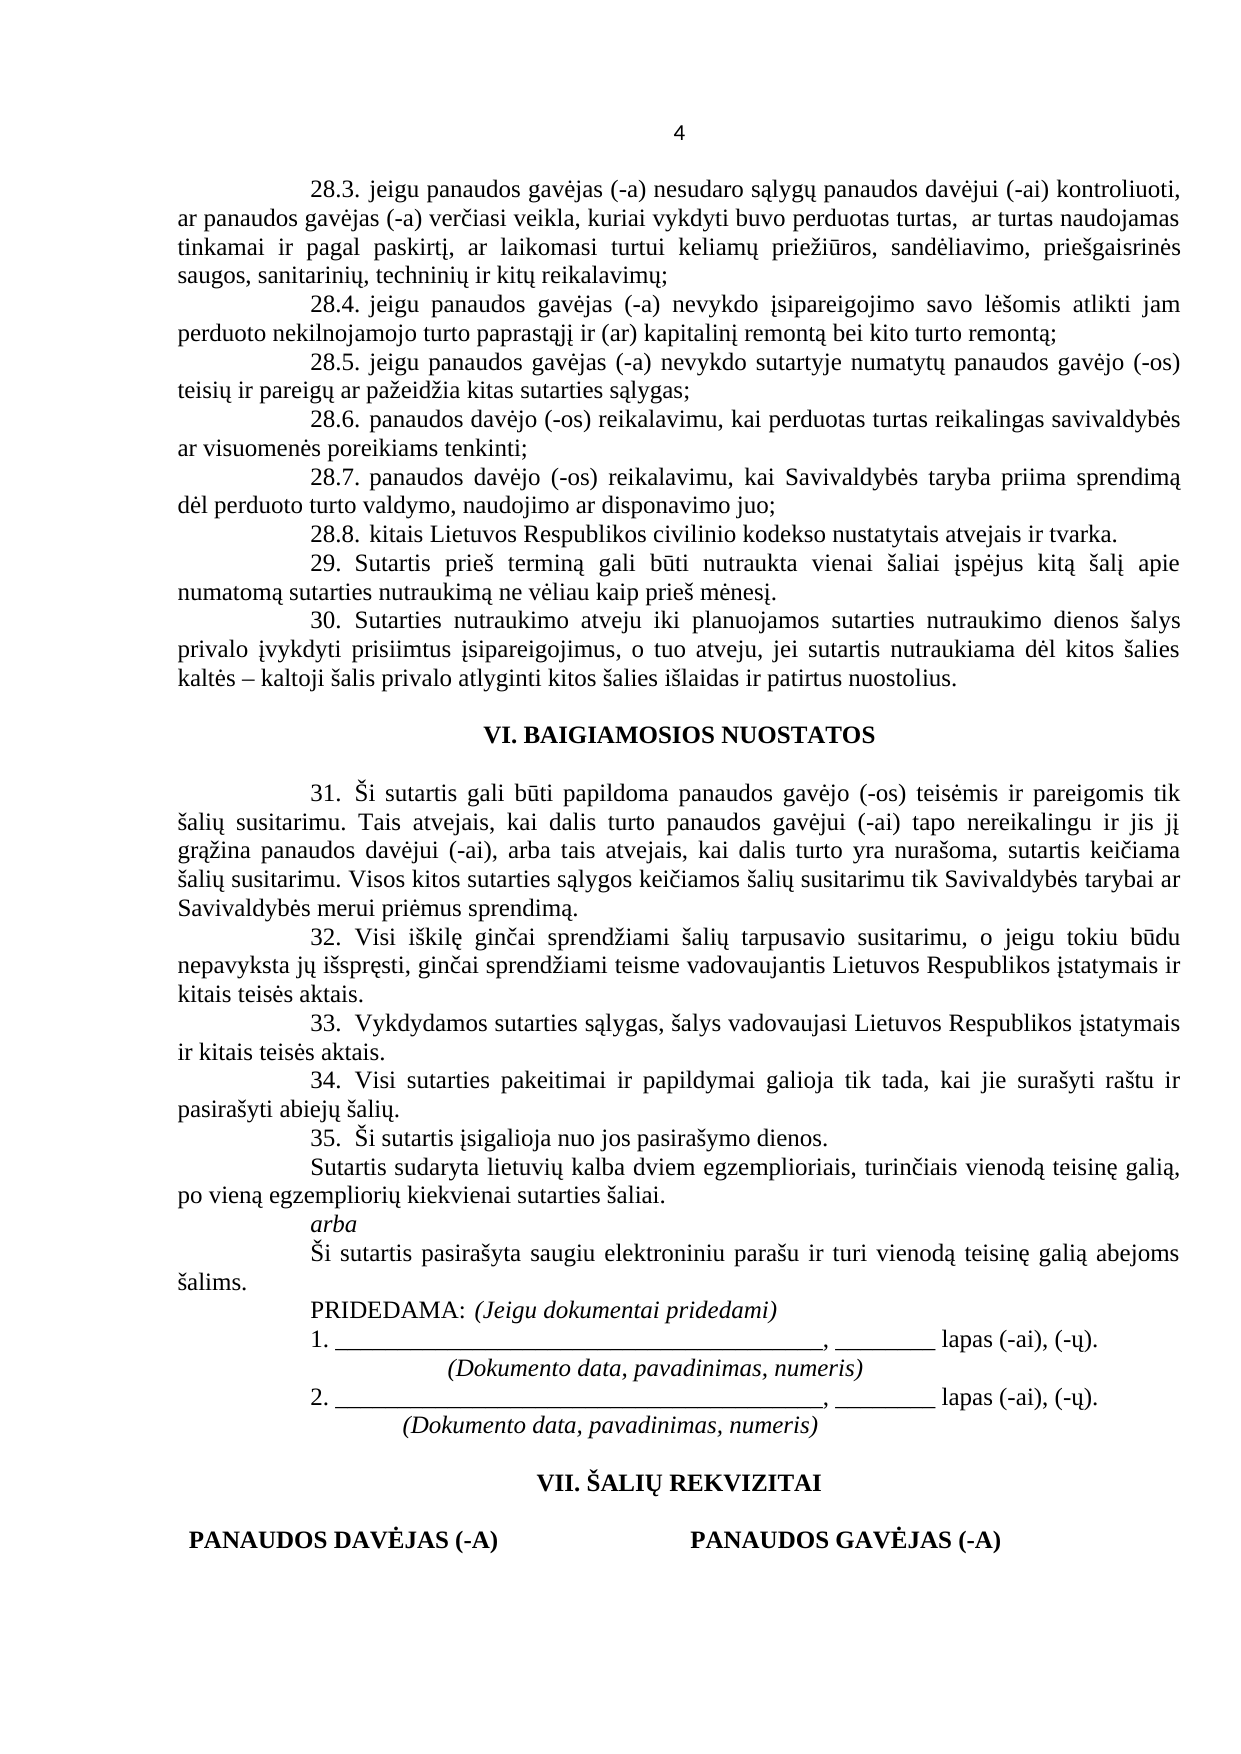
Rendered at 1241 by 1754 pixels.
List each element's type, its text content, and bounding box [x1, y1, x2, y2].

text 1. _______________________________________, ________ lapas (-ai), (-ų). [177, 1324, 1181, 1353]
text PRIDEDAMA: (Jeigu dokumentai pridedami) [177, 1295, 1181, 1324]
table_header PANAUDOS GAVĖJAS (-A) [679, 1525, 1181, 1554]
text 35. Ši sutartis įsigalioja nuo jos pasirašymo dienos. [177, 1123, 1181, 1152]
text 33. Vykdydamos sutarties sąlygas, šalys vadovaujasi Lietuvos Respublikos įstatymais ir kitais teisės aktais. [177, 1008, 1181, 1065]
text VI. BAIGIAMOSIOS NUOSTATOS [177, 720, 1181, 749]
text 28.7. panaudos davėjo (-os) reikalavimu, kai Savivaldybės taryba priima sprendimą dėl perduoto turto valdymo, naudojimo ar disponavimo juo; [177, 462, 1181, 519]
text 30. Sutarties nutraukimo atveju iki planuojamos sutarties nutraukimo dienos šalys privalo įvykdyti prisiimtus įsipareigojimus, o tuo atveju, jei sutartis nutraukiama dėl kitos šalies kaltės – kaltoji šalis privalo atlyginti kitos šalies išlaidas ir patirtus nuostolius. [177, 605, 1181, 692]
text 28.6. panaudos davėjo (-os) reikalavimu, kai perduotas turtas reikalingas savivaldybės ar visuomenės poreikiams tenkinti; [177, 404, 1181, 462]
text VII. ŠALIŲ REKVIZITAI [177, 1468, 1181, 1497]
table_header PANAUDOS DAVĖJAS (-A) [177, 1525, 679, 1554]
text 28.3. jeigu panaudos gavėjas (-a) nesudaro sąlygų panaudos davėjui (-ai) kontroliuoti, ar panaudos gavėjas (-a) verčiasi veikla, kuriai vykdyti buvo perduotas turtas, ar turtas naudojamas tinkamai ir pagal paskirtį, ar laikomasi turtui keliamų priežiūros, sandėliavimo, priešgaisrinės saugos, sanitarinių, techninių ir kitų reikalavimų; [177, 174, 1181, 289]
text 32. Visi iškilę ginčai sprendžiami šalių tarpusavio susitarimu, o jeigu tokiu būdu nepavyksta jų išspręsti, ginčai sprendžiami teisme vadovaujantis Lietuvos Respublikos įstatymais ir kitais teisės aktais. [177, 922, 1181, 1008]
text 28.8. kitais Lietuvos Respublikos civilinio kodekso nustatytais atvejais ir tvarka. [177, 519, 1181, 548]
text 28.4. jeigu panaudos gavėjas (-a) nevykdo įsipareigojimo savo lėšomis atlikti jam perduoto nekilnojamojo turto paprastąjį ir (ar) kapitalinį remontą bei kito turto remontą; [177, 289, 1181, 347]
text (Dokumento data, pavadinimas, numeris) [177, 1410, 1181, 1439]
text 34. Visi sutarties pakeitimai ir papildymai galioja tik tada, kai jie surašyti raštu ir pasirašyti abiejų šalių. [177, 1065, 1181, 1123]
text (Dokumento data, pavadinimas, numeris) [312, 1353, 1181, 1382]
text 31. Ši sutartis gali būti papildoma panaudos gavėjo (-os) teisėmis ir pareigomis tik šalių susitarimu. Tais atvejais, kai dalis turto panaudos gavėjui (-ai) tapo nereikalingu ir jis jį grąžina panaudos davėjui (-ai), arba tais atvejais, kai dalis turto yra nurašoma, sutartis keičiama šalių susitarimu. Visos kitos sutarties sąlygos keičiamos šalių susitarimu tik Savivaldybės tarybai ar Savivaldybės merui priėmus sprendimą. [177, 778, 1181, 922]
text Sutartis sudaryta lietuvių kalba dviem egzemplioriais, turinčiais vienodą teisinę galią, po vieną egzempliorių kiekvienai sutarties šaliai. [177, 1152, 1181, 1209]
text 2. _______________________________________, ________ lapas (-ai), (-ų). [177, 1382, 1181, 1410]
text 29. Sutartis prieš terminą gali būti nutraukta vienai šaliai įspėjus kitą šalį apie numatomą sutarties nutraukimą ne vėliau kaip prieš mėnesį. [177, 548, 1181, 605]
text arba [177, 1209, 1181, 1238]
text 28.5. jeigu panaudos gavėjas (-a) nevykdo sutartyje numatytų panaudos gavėjo (-os) teisių ir pareigų ar pažeidžia kitas sutarties sąlygas; [177, 347, 1181, 404]
text Ši sutartis pasirašyta saugiu elektroniniu parašu ir turi vienodą teisinę galią abejoms šalims. [177, 1238, 1181, 1295]
